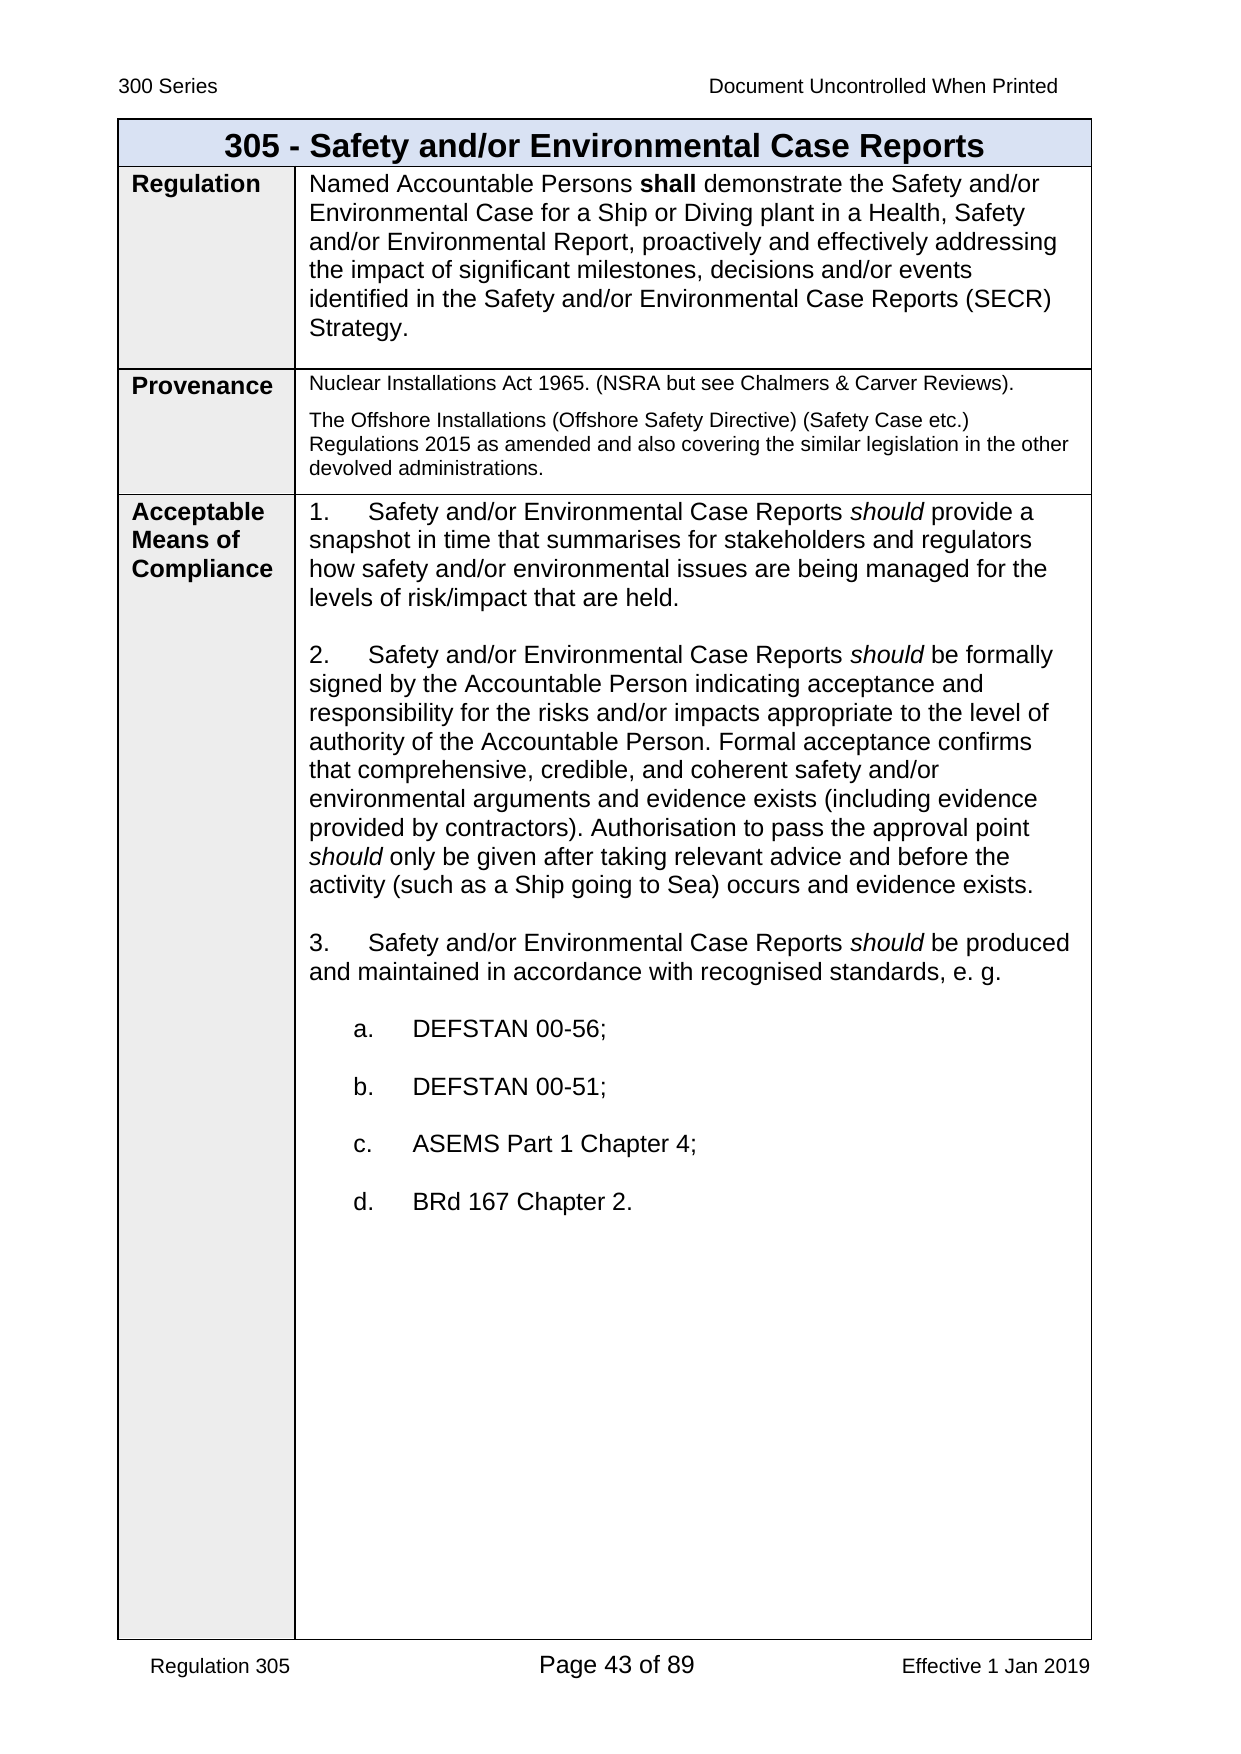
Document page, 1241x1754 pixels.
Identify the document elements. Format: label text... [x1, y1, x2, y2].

table_cell Safety and/or Environmental Case Reports should provide a snapshot in time that summarises for stakeholders and regulators how safety and/or environmental issues are being managed for the levels of risk/impact that are held. Safety and/or Environmental Case Reports should be formally signed by the Accountable Person indicating acceptance and responsibility for the risks and/or impacts appropriate to the level of authority of the Accountable Person. Formal acceptance confirms that comprehensive, credible, and coherent safety and/or environmental arguments and evidence exists (including evidence provided by contractors). Authorisation to pass the approval point should only be given after taking relevant advice and before the activity (such as a Ship going to Sea) occurs and evidence exists. Safety and/or Environmental Case Reports should be produced and maintained in accordance with recognised standards, e. g. DEFSTAN 00-56; DEFSTAN 00-51; ASEMS Part 1 Chapter 4; BRd 167 Chapter 2. [296, 495, 1091, 1638]
table_header 305 - Safety and/or Environmental Case Reports [119, 120, 1091, 166]
table_cell Named Accountable Persons shall demonstrate the Safety and/or Environmental Case for a Ship or Diving plant in a Health, Safety and/or Environmental Report, proactively and effectively addressing the impact of significant milestones, decisions and/or events identified in the Safety and/or Environmental Case Reports (SECR) Strategy. [296, 167, 1091, 368]
table_cell Provenance [119, 370, 294, 493]
table_cell Nuclear Installations Act 1965. (NSRA but see Chalmers & Carver Reviews). The Offshore Installations (Offshore Safety Directive) (Safety Case etc.) Regulations 2015 as amended and also covering the similar legislation in the other devolved administrations. [296, 370, 1091, 493]
table_cell Regulation [119, 167, 294, 368]
table_cell Acceptable Means of Compliance [119, 495, 294, 1638]
